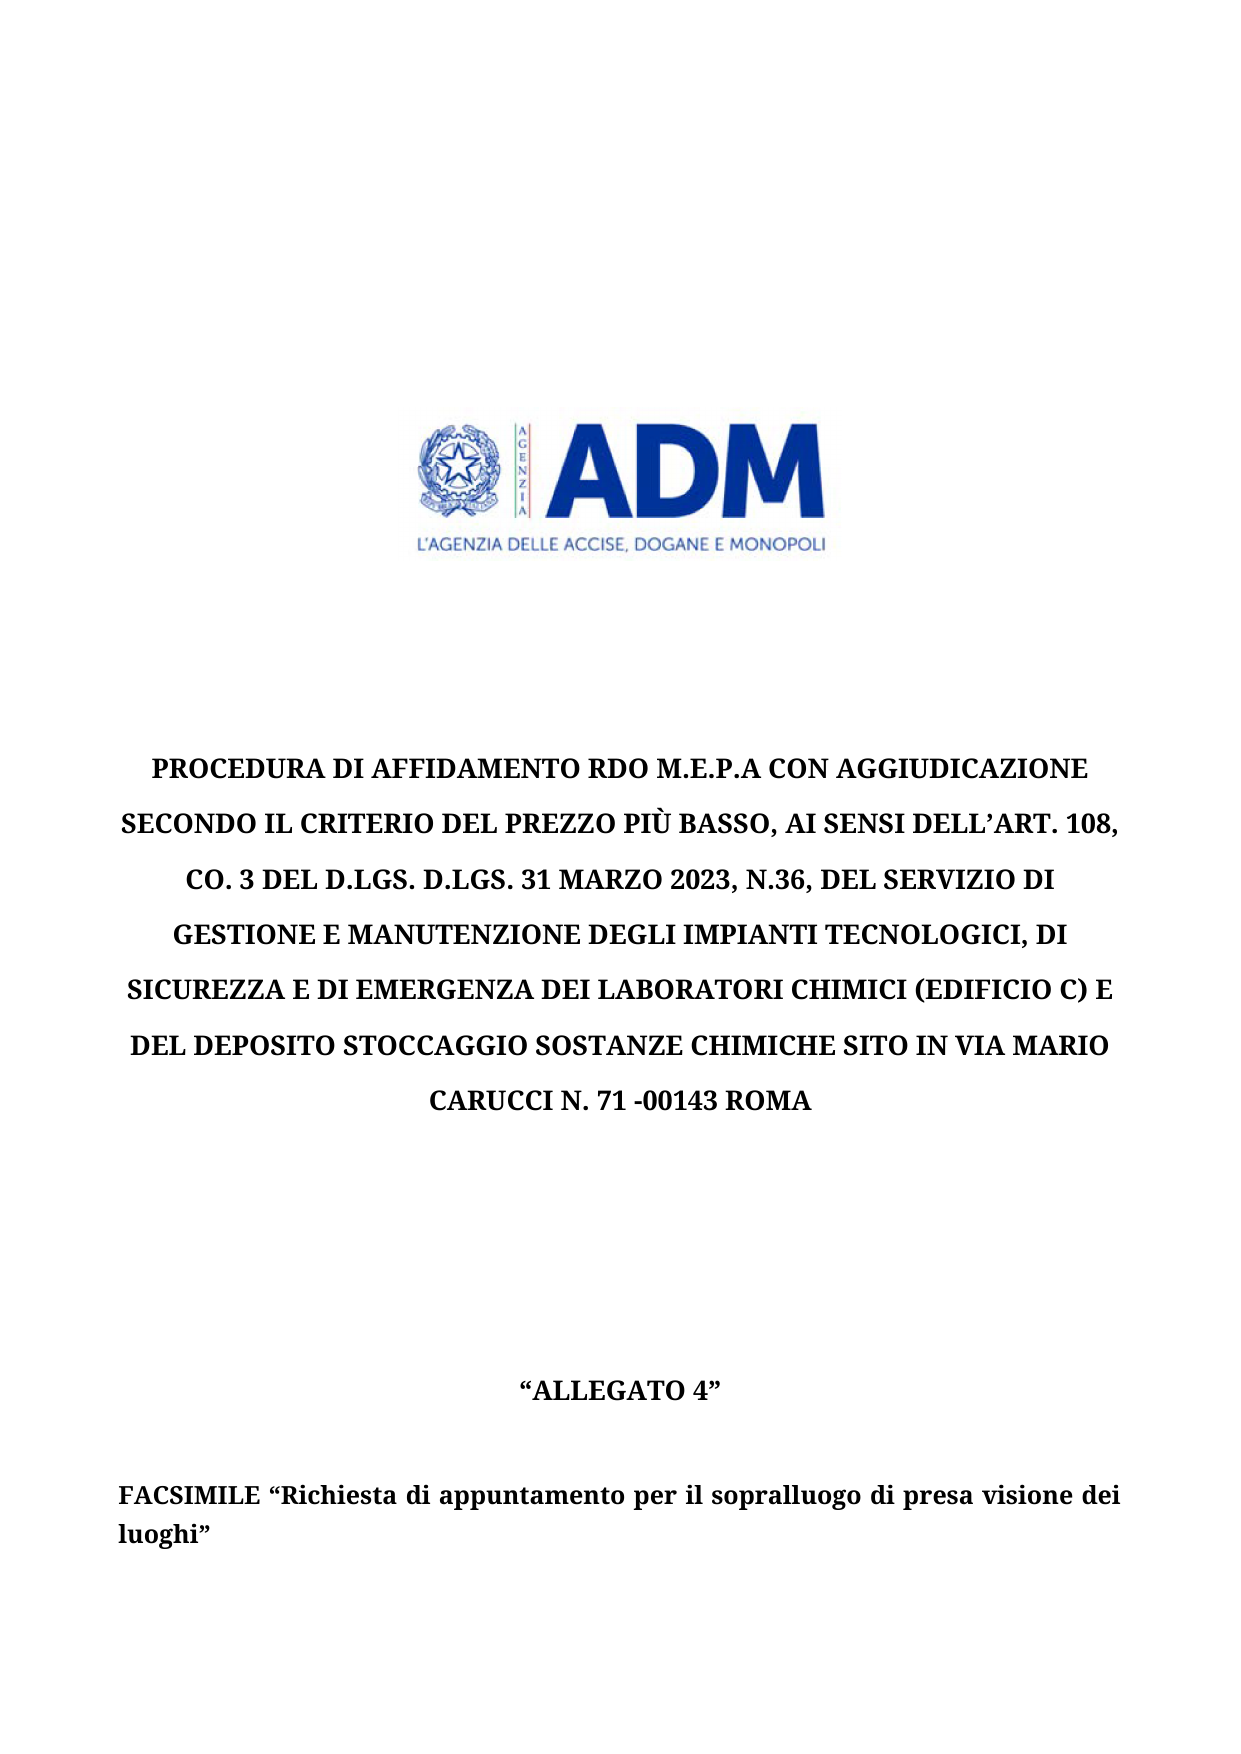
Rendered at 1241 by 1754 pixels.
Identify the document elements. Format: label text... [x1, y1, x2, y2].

text “ALLEGATO 4” [118, 1371, 1122, 1408]
text FACSIMILE “Richiesta di appuntamento per il sopralluogo di presa visione dei luoghi” [118, 1478, 1122, 1551]
text PROCEDURA DI AFFIDAMENTO RDO M.E.P.A CON AGGIUDICAZIONE SECONDO IL CRITERIO DEL PREZZO PIÙ BASSO, AI SENSI DELL’ART. 108, CO. 3 DEL D.LGS. D.LGS. 31 MARZO 2023, N.36, DEL SERVIZIO DI GESTIONE E MANUTENZIONE DEGLI IMPIANTI TECNOLOGICI, DI SICUREZZA E DI EMERGENZA DEI LABORATORI CHIMICI (EDIFICIO C) E DEL DEPOSITO STOCCAGGIO SOSTANZE CHIMICHE SITO IN VIA MARIO CARUCCI N. 71 -00143 ROMA [118, 749, 1122, 1118]
